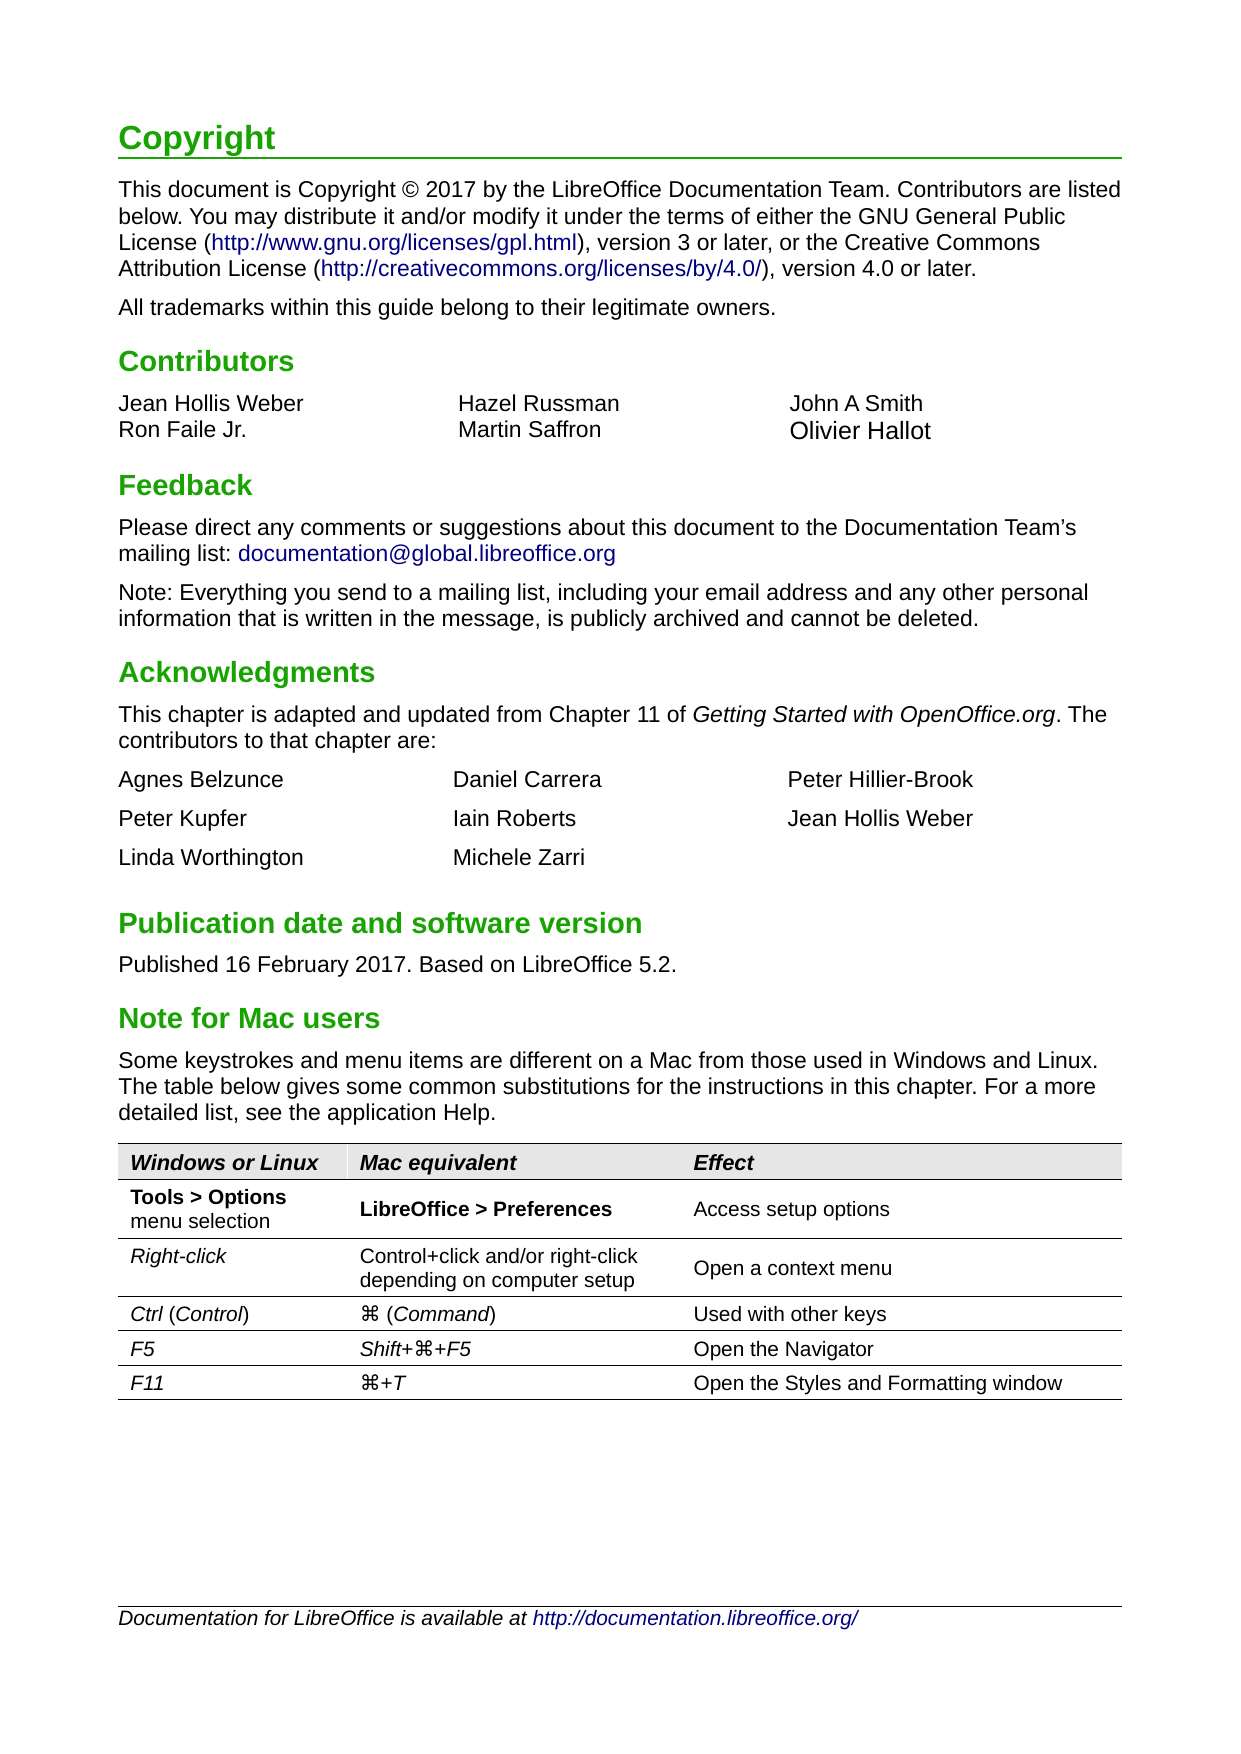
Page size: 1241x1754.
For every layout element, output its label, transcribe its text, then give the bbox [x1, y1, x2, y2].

text Note: Everything you send to a mailing list, including your email address and any other personal information that is written in the message, is publicly archived and cannot be deleted. [118, 579, 1122, 632]
text This document is Copyright © 2017 by the LibreOffice Documentation Team. Contributors are listed below. You may distribute it and/or modify it under the terms of either the GNU General Public License (http://www.gnu.org/licenses/gpl.html), version 3 or later, or the Creative Commons Attribution License (http://creativecommons.org/licenses/by/4.0/), version 4.0 or later. [118, 176, 1122, 282]
table_cell LibreOffice > Preferences [348, 1180, 681, 1237]
subtitle Feedback [118, 468, 1122, 502]
subtitle Note for Mac users [118, 1001, 1122, 1035]
table_cell Peter Kupfer [118, 805, 453, 843]
table_cell Iain Roberts [453, 805, 787, 843]
table_cell Tools > Options menu selection [118, 1180, 347, 1237]
table_cell Control+click and/or right-click depending on computer setup [348, 1239, 681, 1296]
table_header Effect [681, 1144, 1122, 1179]
table_cell F5 [118, 1331, 347, 1365]
table_cell Jean Hollis Weber [788, 805, 1122, 843]
table_cell ⌘ (Command) [348, 1297, 681, 1330]
table_cell Open the Styles and Formatting window [681, 1366, 1122, 1399]
table_cell Right-click [118, 1239, 347, 1296]
table_cell Open the Navigator [681, 1331, 1122, 1365]
subtitle Acknowledgments [118, 655, 1122, 689]
table_cell Michele Zarri [453, 844, 787, 882]
table_header Windows or Linux [118, 1144, 347, 1179]
text All trademarks within this guide belong to their legitimate owners. [118, 294, 1122, 321]
table_header Peter Hillier-Brook [788, 766, 1122, 804]
table_cell Olivier Hallot [789, 416, 1122, 445]
table_cell Ctrl (Control) [118, 1297, 347, 1330]
table_header Agnes Belzunce [118, 766, 453, 804]
table_header Jean Hollis Weber [118, 390, 458, 416]
table_header Hazel Russman [458, 390, 789, 416]
table_cell Ron Faile Jr. [118, 416, 458, 445]
text Some keystrokes and menu items are different on a Mac from those used in Windows and Linux. The table below gives some common substitutions for the instructions in this chapter. For a more detailed list, see the application Help. [118, 1047, 1122, 1126]
table_header Daniel Carrera [453, 766, 787, 804]
table_cell Used with other keys [681, 1297, 1122, 1330]
table_cell F11 [118, 1366, 347, 1399]
table_cell [788, 844, 1122, 882]
table_cell Access setup options [681, 1180, 1122, 1237]
subtitle Copyright [118, 118, 1122, 157]
table_cell Martin Saffron [458, 416, 789, 445]
table_cell Open a context menu [681, 1239, 1122, 1296]
table_header Mac equivalent [348, 1144, 681, 1179]
subtitle Publication date and software version [118, 906, 1122, 939]
subtitle Contributors [118, 344, 1122, 378]
text This chapter is adapted and updated from Chapter 11 of Getting Started with OpenOffice.org. The contributors to that chapter are: [118, 701, 1122, 753]
table_cell ⌘+T [348, 1366, 681, 1399]
text Published 16 February 2017. Based on LibreOffice 5.2. [118, 951, 1122, 978]
table_cell Linda Worthington [118, 844, 453, 882]
table_header John A Smith [789, 390, 1122, 416]
text Please direct any comments or suggestions about this document to the Documentation Team’s mailing list: documentation@global.libreoffice.org [118, 514, 1122, 566]
table_cell Shift+⌘+F5 [348, 1331, 681, 1365]
